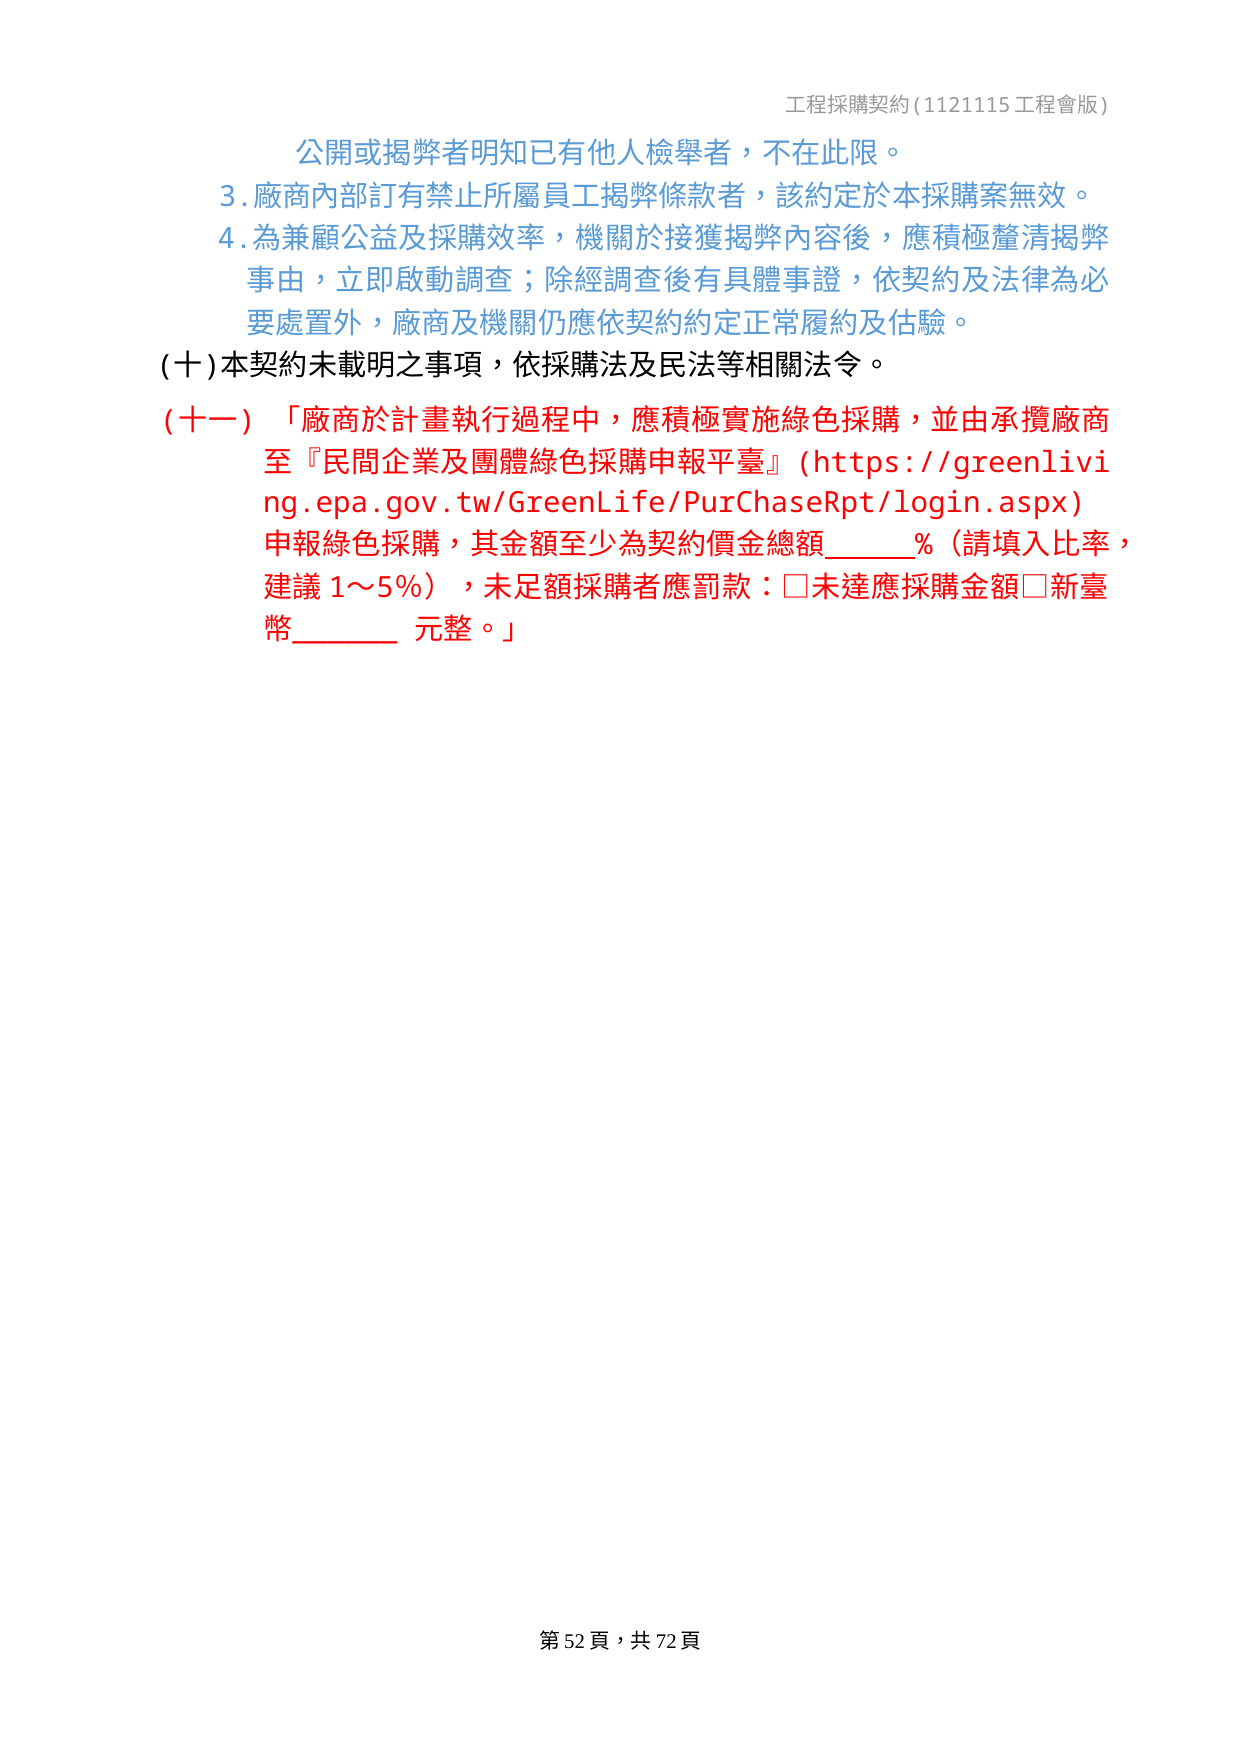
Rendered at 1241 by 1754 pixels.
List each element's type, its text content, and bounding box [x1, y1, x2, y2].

text (十一) 「廠商於計畫執行過程中，應積極實施綠色採購，並由承攬廠商至『民間企業及團體綠色採購申報平臺』(https://greenliving.epa.gov.tw/GreenLife/PurChaseRpt/login.aspx)申報綠色採購，其金額至少為契約價金總額 %（請填入比率，建議1～5％），未足額採購者應罰款：□未達應採購金額□新臺幣______ 元整。」 [159, 396, 1110, 648]
text (十)本契約未載明之事項，依採購法及民法等相關法令。 [156, 342, 1110, 384]
text 3.廠商內部訂有禁止所屬員工揭弊條款者，該約定於本採購案無效。 [218, 172, 1110, 214]
text 公開或揭弊者明知已有他人檢舉者，不在此限。 [254, 130, 1110, 172]
text 4.為兼顧公益及採購效率，機關於接獲揭弊內容後，應積極釐清揭弊事由，立即啟動調查；除經調查後有具體事證，依契約及法律為必要處置外，廠商及機關仍應依契約約定正常履約及估驗。 [217, 214, 1110, 342]
